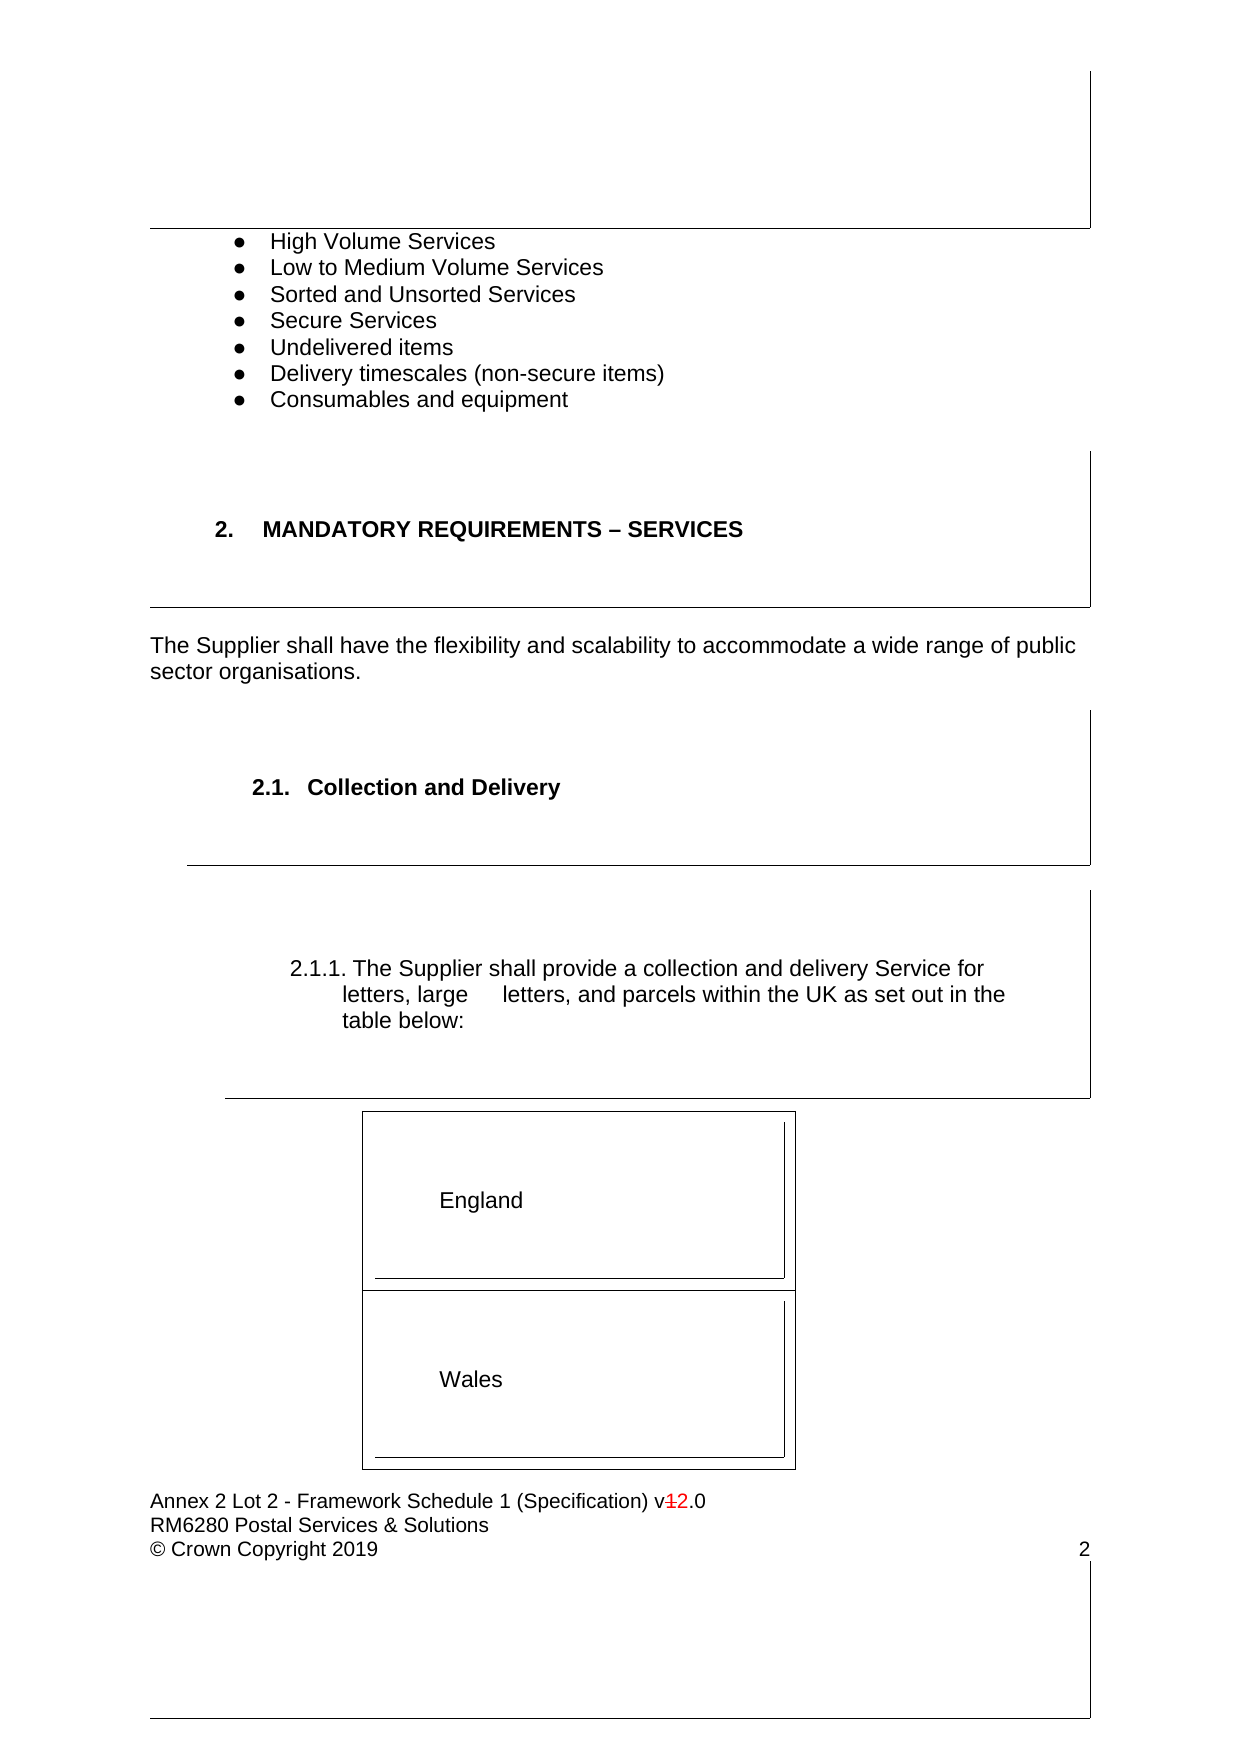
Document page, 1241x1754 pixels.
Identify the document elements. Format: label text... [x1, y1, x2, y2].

list The Supplier shall provide a collection and delivery Service for letters, large letters, and parcels within the UK as set out in the table below: [225, 890, 1090, 1098]
list Low to Medium Volume Services [232, 254, 1090, 281]
list High Volume Services [232, 228, 1090, 254]
list Undelivered items [232, 333, 1090, 360]
list Secure Services [232, 307, 1090, 333]
table_cell Wales [363, 1291, 795, 1469]
list Sorted and Unsorted Services [232, 281, 1090, 307]
list Delivery timescales (non-secure items) [232, 360, 1090, 386]
list MANDATORY REQUIREMENTS – SERVICES [150, 451, 1090, 607]
list Collection and Delivery [187, 709, 1090, 865]
table_header England [363, 1112, 795, 1290]
list Consumables and equipment [232, 386, 1090, 412]
text The Supplier shall have the flexibility and scalability to accommodate a wide range of public sector organisations. [150, 632, 1090, 684]
